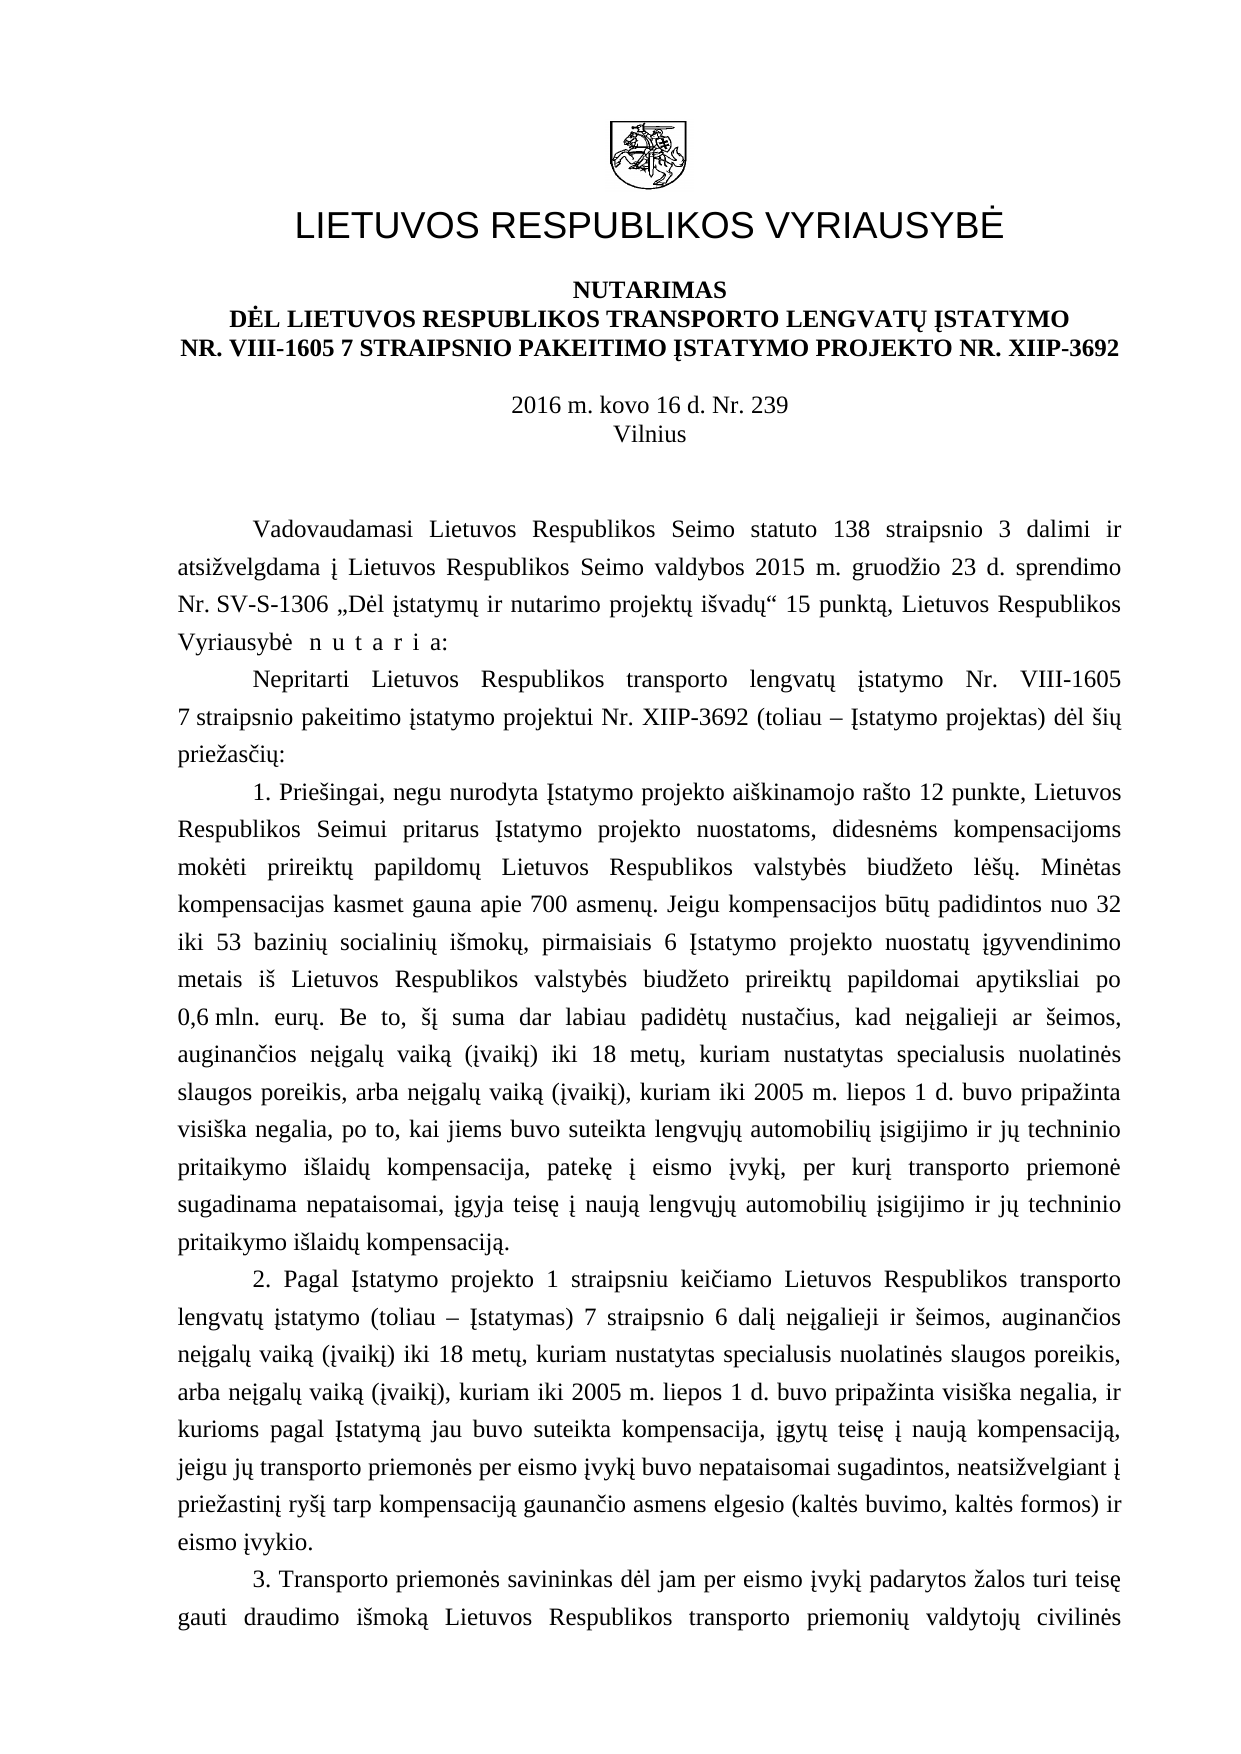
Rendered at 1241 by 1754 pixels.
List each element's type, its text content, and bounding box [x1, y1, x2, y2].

text 2016 m. kovo 16 d. Nr. 239 Vilnius [177, 390, 1122, 448]
text Vadovaudamasi Lietuvos Respublikos Seimo statuto 138 straipsnio 3 dalimi ir atsižvelgdama į Lietuvos Respublikos Seimo valdybos 2015 m. gruodžio 23 d. sprendimo Nr. SV-S-1306 „Dėl įstatymų ir nutarimo projektų išvadų“ 15 punktą, Lietuvos Respublikos Vyriausybė nutaria: [177, 505, 1122, 655]
text Dėl LIETUVOS RESPUBLIKOS TRANSPORTO LENGVATŲ ĮSTATYMO NR. VIII-1605 7 STRAIPSNIO PAKEITIMO ĮSTATYMO PROJEKTO NR. XIIP-3692 [177, 304, 1122, 362]
text nutarimas [177, 275, 1122, 304]
text 3. Transporto priemonės savininkas dėl jam per eismo įvykį padarytos žalos turi teisę gauti draudimo išmoką Lietuvos Respublikos transporto priemonių valdytojų civilinės [177, 1555, 1122, 1630]
text 1. Priešingai, negu nurodyta Įstatymo projekto aiškinamojo rašto 12 punkte, Lietuvos Respublikos Seimui pritarus Įstatymo projekto nuostatoms, didesnėms kompensacijoms mokėti prireiktų papildomų Lietuvos Respublikos valstybės biudžeto lėšų. Minėtas kompensacijas kasmet gauna apie 700 asmenų. Jeigu kompensacijos būtų padidintos nuo 32 iki 53 bazinių socialinių išmokų, pirmaisiais 6 Įstatymo projekto nuostatų įgyvendinimo metais iš Lietuvos Respublikos valstybės biudžeto prireiktų papildomai apytiksliai po 0,6 mln. eurų. Be to, šį suma dar labiau padidėtų nustačius, kad neįgalieji ar šeimos, auginančios neįgalų vaiką (įvaikį) iki 18 metų, kuriam nustatytas specialusis nuolatinės slaugos poreikis, arba neįgalų vaiką (įvaikį), kuriam iki 2005 m. liepos 1 d. buvo pripažinta visiška negalia, po to, kai jiems buvo suteikta lengvųjų automobilių įsigijimo ir jų techninio pritaikymo išlaidų kompensacija, patekę į eismo įvykį, per kurį transporto priemonė sugadinama nepataisomai, įgyja teisę į naują lengvųjų automobilių įsigijimo ir jų techninio pritaikymo išlaidų kompensaciją. [177, 768, 1122, 1255]
text Nepritarti Lietuvos Respublikos transporto lengvatų įstatymo Nr. VIII-1605 7 straipsnio pakeitimo įstatymo projektui Nr. XIIP-3692 (toliau – Įstatymo projektas) dėl šių priežasčių: [177, 655, 1122, 768]
text 2. Pagal Įstatymo projekto 1 straipsniu keičiamo Lietuvos Respublikos transporto lengvatų įstatymo (toliau – Įstatymas) 7 straipsnio 6 dalį neįgalieji ir šeimos, auginančios neįgalų vaiką (įvaikį) iki 18 metų, kuriam nustatytas specialusis nuolatinės slaugos poreikis, arba neįgalų vaiką (įvaikį), kuriam iki 2005 m. liepos 1 d. buvo pripažinta visiška negalia, ir kurioms pagal Įstatymą jau buvo suteikta kompensacija, įgytų teisę į naują kompensaciją, jeigu jų transporto priemonės per eismo įvykį buvo nepataisomai sugadintos, neatsižvelgiant į priežastinį ryšį tarp kompensaciją gaunančio asmens elgesio (kaltės buvimo, kaltės formos) ir eismo įvykio. [177, 1255, 1122, 1555]
text Lietuvos Respublikos Vyriausybė [177, 203, 1122, 247]
